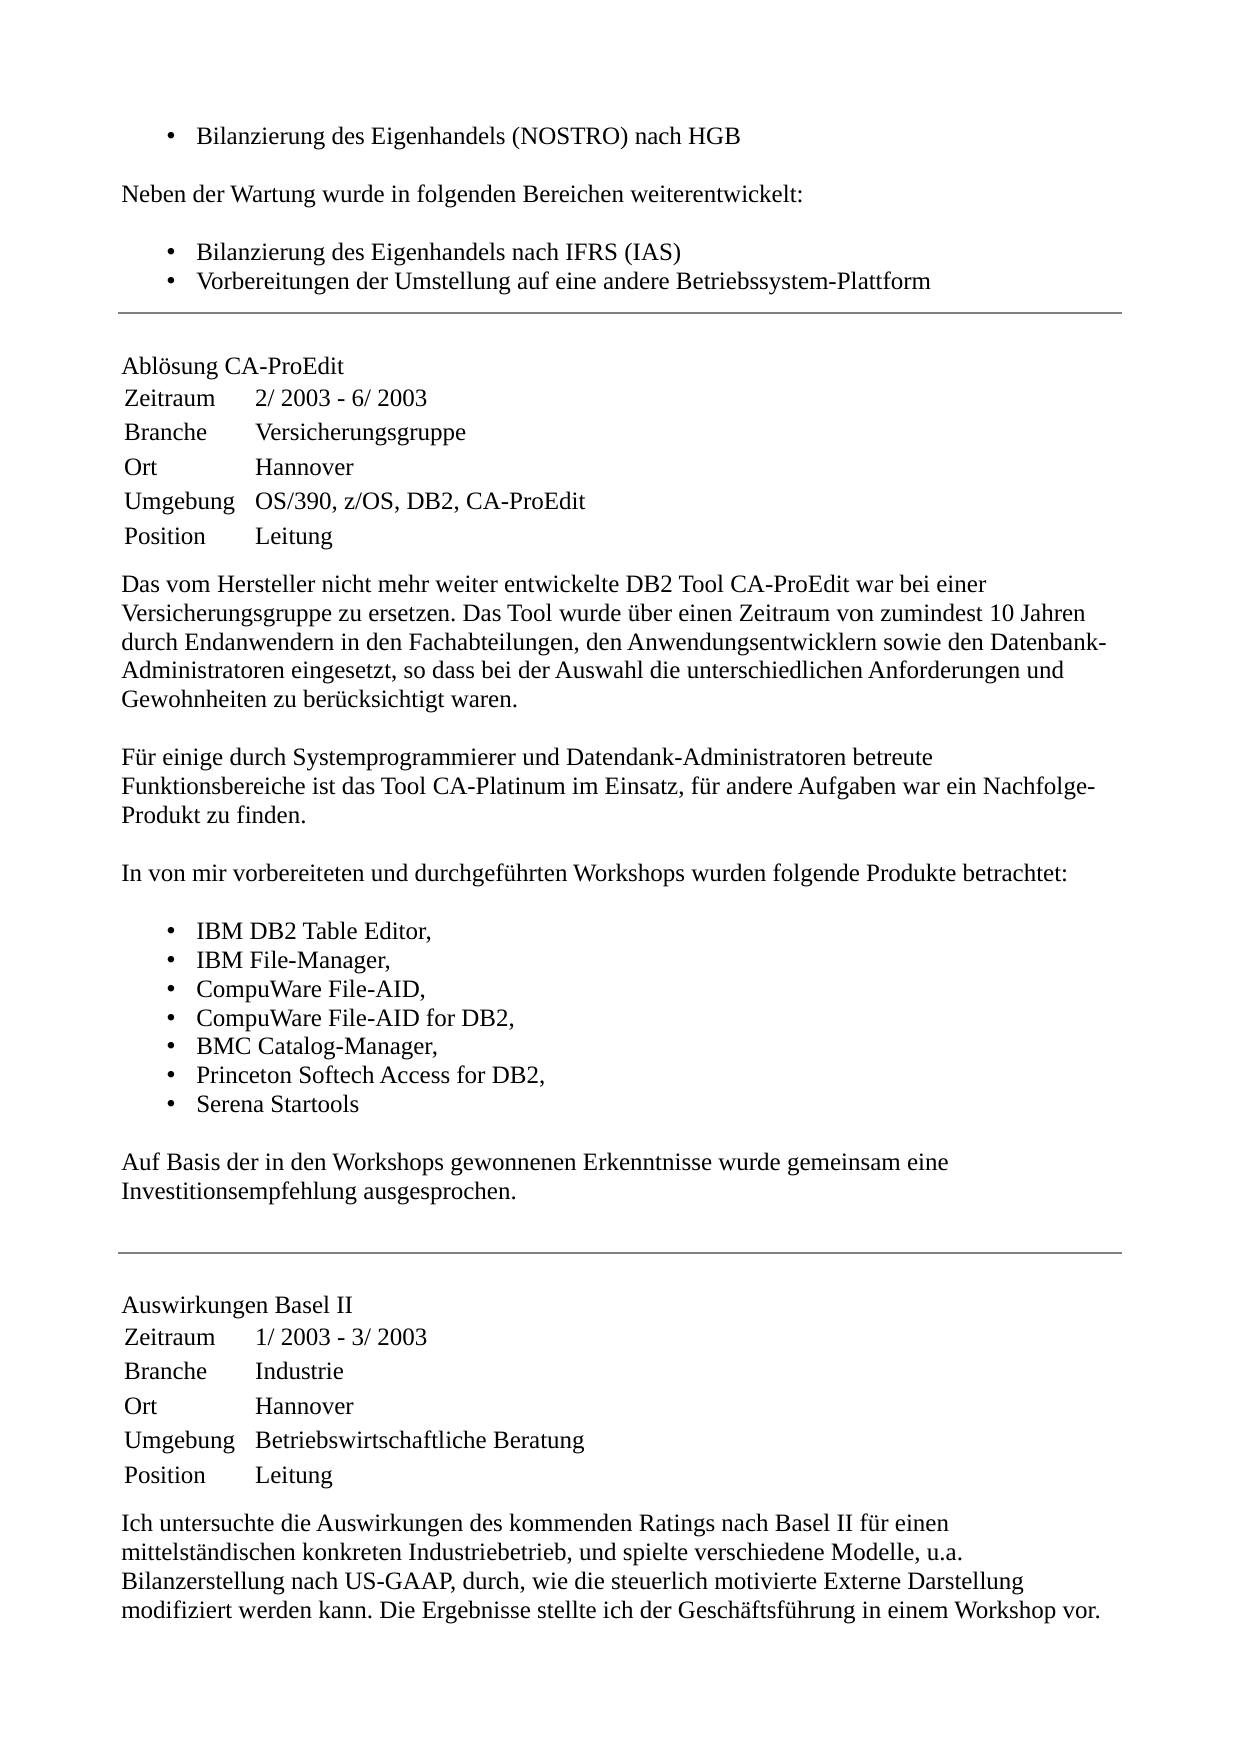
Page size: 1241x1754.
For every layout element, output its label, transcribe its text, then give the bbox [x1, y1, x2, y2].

table_cell [118, 556, 1122, 566]
table_cell [118, 1495, 1122, 1506]
table_cell Versicherungsgruppe [252, 414, 598, 449]
table_cell Ich untersuchte die Auswirkungen des kommenden Ratings nach Basel II für einen mittelständischen konkreten Industriebetrieb, und spielte verschiedene Modelle, u.a. Bilanzerstellung nach US-GAAP, durch, wie die steuerlich motivierte Externe Darstellung modifiziert werden kann. Die Ergebnisse stellte ich der Geschäftsführung in einem Workshop vor. [118, 1506, 1122, 1626]
table_cell Position [121, 1457, 252, 1492]
table_header Zeitraum [121, 1319, 252, 1353]
table_cell OS/390, z/OS, DB2, CA-ProEdit [252, 484, 598, 518]
table_cell Branche [121, 414, 252, 449]
table_cell Leitung [252, 1457, 599, 1492]
table_cell Leitung [252, 518, 598, 553]
table_header 2/ 2003 - 6/ 2003 [252, 380, 598, 414]
table_header Auswirkungen Basel II [118, 1287, 1122, 1495]
table_cell Das vom Hersteller nicht mehr weiter entwickelte DB2 Tool CA-ProEdit war bei einer Versicherungsgruppe zu ersetzen. Das Tool wurde über einen Zeitraum von zumindest 10 Jahren durch Endanwendern in den Fachabteilungen, den Anwendungsentwicklern sowie den Datenbank-Administratoren eingesetzt, so dass bei der Auswahl die unterschiedlichen Anforderungen und Gewohnheiten zu berücksichtigt waren. Für einige durch Systemprogrammierer und Datendank-Administratoren betreute Funktionsbereiche ist das Tool CA-Platinum im Einsatz, für andere Aufgaben war ein Nachfolge-Produkt zu finden. In von mir vorbereiteten und durchgeführten Workshops wurden folgende Produkte betrachtet: IBM DB2 Table Editor, IBM File-Manager, CompuWare File-AID, CompuWare File-AID for DB2, BMC Catalog-Manager, Princeton Softech Access for DB2, Serena Startools Auf Basis der in den Workshops gewonnenen Erkenntnisse wurde gemeinsam eine Investitionsempfehlung ausgesprochen. [118, 566, 1122, 1237]
table_cell Hannover [252, 449, 598, 483]
table_cell Umgebung [121, 484, 252, 518]
table_cell Betriebswirtschaftliche Beratung [252, 1423, 599, 1457]
table_cell Hannover [252, 1388, 599, 1423]
table_header Zeitraum [121, 380, 252, 414]
table_cell Position [121, 518, 252, 553]
table_cell Industrie [252, 1354, 599, 1388]
table_cell Ort [121, 449, 252, 483]
table_cell Branche [121, 1354, 252, 1388]
table_cell Wartung einer seit über 20 Jahren gewachsenen Anwendungslandschaft für das Wertpapier-Geschäft einer großen Bank mit den Schwerpunkten Eigenhandel und Privatkunden. Hierbei betreute ich folgende Bereiche: Verarbeitung der aktuellen Wertpapier- und Kursdaten (WM-Daten) umfangreiche Statistik Auswertungen, neben der gesetzlichen Anforderungen zusätzlich für das Vertriebscontrolling Bilanzierung des Eigenhandels (NOSTRO) nach HGB Neben der Wartung wurde in folgenden Bereichen weiterentwickelt: Bilanzierung des Eigenhandels nach IFRS (IAS) Vorbereitungen der Umstellung auf eine andere Betriebssystem-Plattform [118, 118, 1122, 298]
table_cell Ort [121, 1388, 252, 1423]
table_header 1/ 2003 - 3/ 2003 [252, 1319, 599, 1353]
table_cell Umgebung [121, 1423, 252, 1457]
table_header Ablösung CA-ProEdit [118, 348, 1122, 556]
